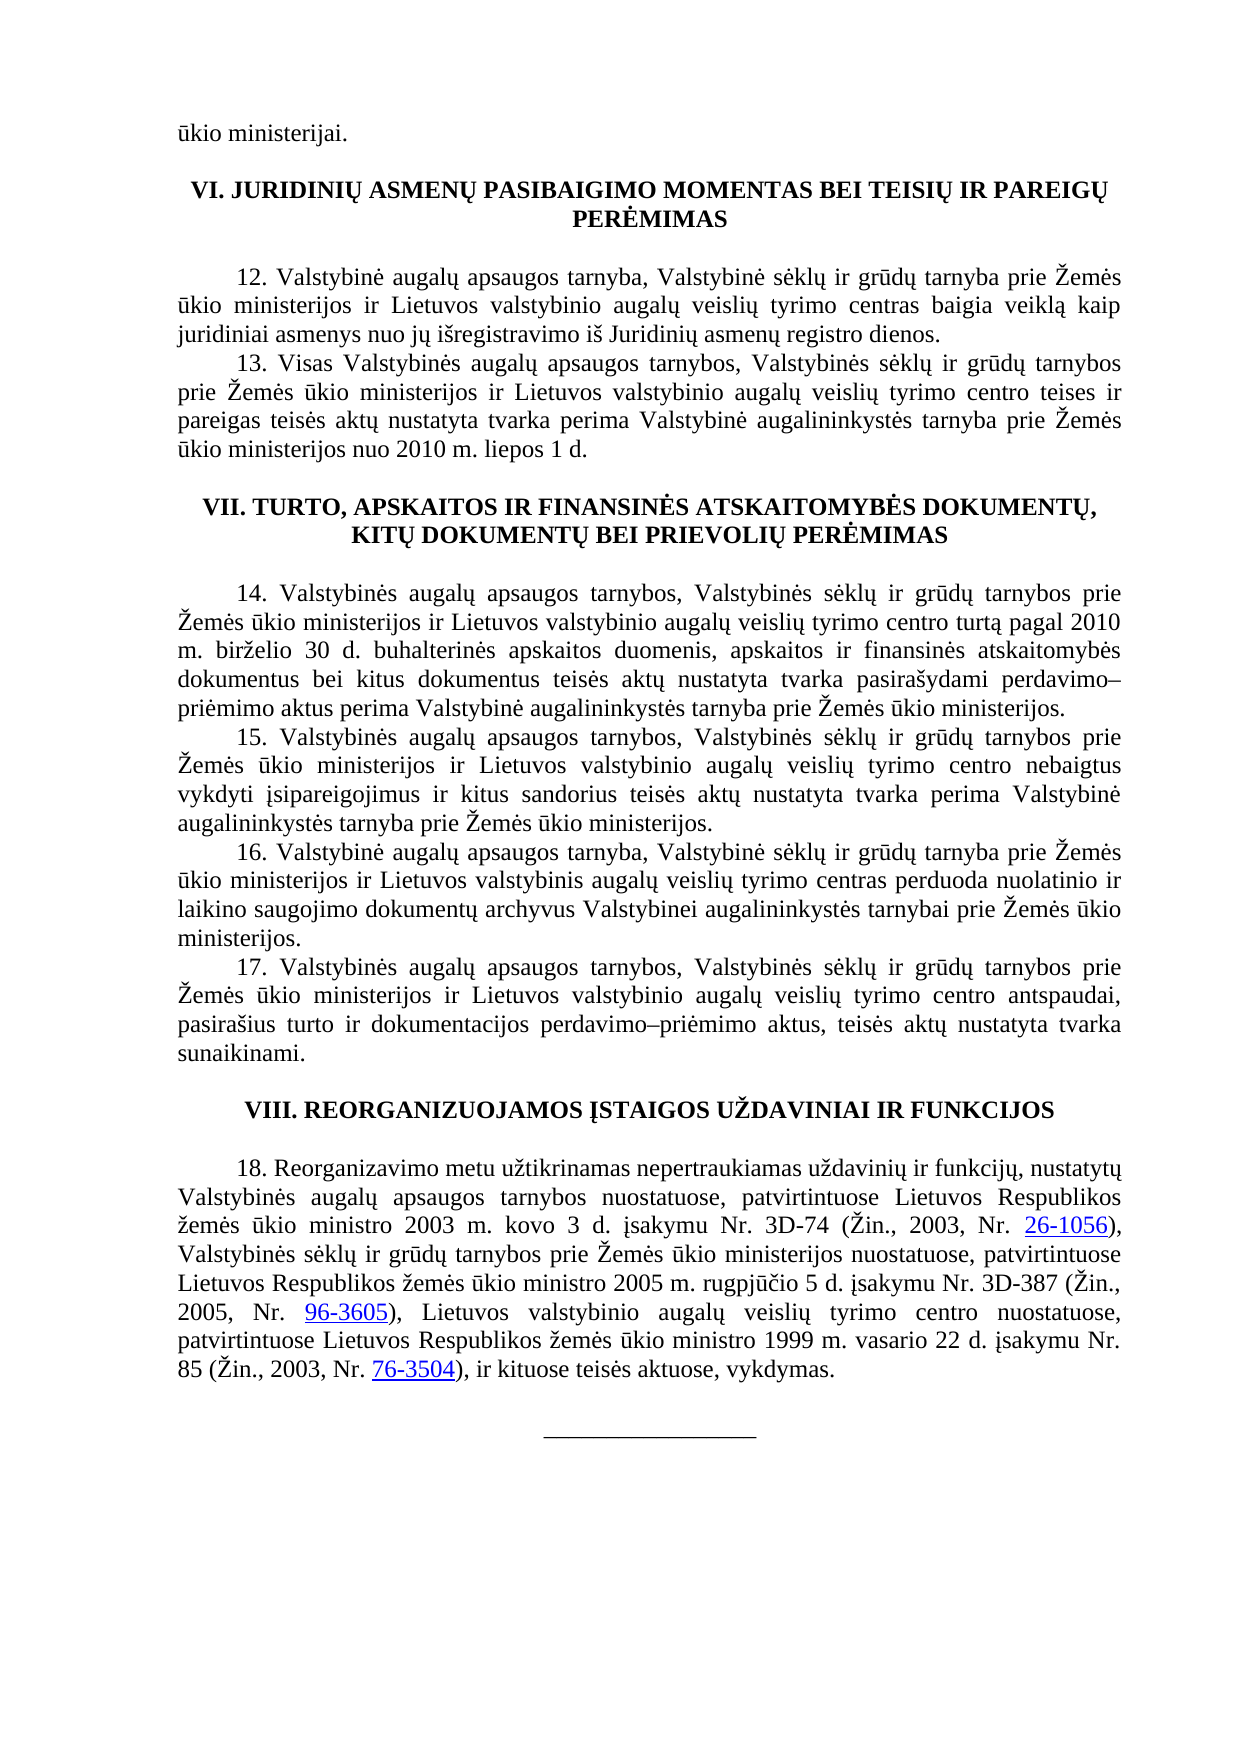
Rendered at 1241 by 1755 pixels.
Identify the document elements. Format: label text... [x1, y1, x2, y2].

text 18. Reorganizavimo metu užtikrinamas nepertraukiamas uždavinių ir funkcijų, nustatytų Valstybinės augalų apsaugos tarnybos nuostatuose, patvirtintuose Lietuvos Respublikos žemės ūkio ministro 2003 m. kovo 3 d. įsakymu Nr. 3D-74 (Žin., 2003, Nr. 26-1056), Valstybinės sėklų ir grūdų tarnybos prie Žemės ūkio ministerijos nuostatuose, patvirtintuose Lietuvos Respublikos žemės ūkio ministro 2005 m. rugpjūčio 5 d. įsakymu Nr. 3D-387 (Žin., 2005, Nr. 96-3605), Lietuvos valstybinio augalų veislių tyrimo centro nuostatuose, patvirtintuose Lietuvos Respublikos žemės ūkio ministro 1999 m. vasario 22 d. įsakymu Nr. 85 (Žin., 2003, Nr. 76-3504), ir kituose teisės aktuose, vykdymas. [177, 1153, 1122, 1383]
text VIII. REORGANIZUOJAMOS ĮSTAIGOS UŽDAVINIAI IR FUNKCIJOS [177, 1096, 1122, 1124]
text 17. Valstybinės augalų apsaugos tarnybos, Valstybinės sėklų ir grūdų tarnybos prie Žemės ūkio ministerijos ir Lietuvos valstybinio augalų veislių tyrimo centro antspaudai, pasirašius turto ir dokumentacijos perdavimo–priėmimo aktus, teisės aktų nustatyta tvarka sunaikinami. [177, 952, 1122, 1067]
text ūkio ministerijai. [177, 118, 1122, 147]
text 12. Valstybinė augalų apsaugos tarnyba, Valstybinė sėklų ir grūdų tarnyba prie Žemės ūkio ministerijos ir Lietuvos valstybinio augalų veislių tyrimo centras baigia veiklą kaip juridiniai asmenys nuo jų išregistravimo iš Juridinių asmenų registro dienos. [177, 262, 1122, 348]
text 14. Valstybinės augalų apsaugos tarnybos, Valstybinės sėklų ir grūdų tarnybos prie Žemės ūkio ministerijos ir Lietuvos valstybinio augalų veislių tyrimo centro turtą pagal 2010 m. birželio 30 d. buhalterinės apskaitos duomenis, apskaitos ir finansinės atskaitomybės dokumentus bei kitus dokumentus teisės aktų nustatyta tvarka pasirašydami perdavimo–priėmimo aktus perima Valstybinė augalininkystės tarnyba prie Žemės ūkio ministerijos. [177, 578, 1122, 722]
text VI. JURIDINIŲ ASMENŲ PASIBAIGIMO MOMENTAS BEI TEISIŲ IR PAREIGŲ PERĖMIMAS [177, 176, 1122, 233]
text 16. Valstybinė augalų apsaugos tarnyba, Valstybinė sėklų ir grūdų tarnyba prie Žemės ūkio ministerijos ir Lietuvos valstybinis augalų veislių tyrimo centras perduoda nuolatinio ir laikino saugojimo dokumentų archyvus Valstybinei augalininkystės tarnybai prie Žemės ūkio ministerijos. [177, 837, 1122, 952]
text _________________ [177, 1412, 1122, 1441]
text VII. TURTO, APSKAITOS IR FINANSINĖS ATSKAITOMYBĖS DOKUMENTŲ, KITŲ DOKUMENTŲ BEI PRIEVOLIŲ PERĖMIMAS [177, 492, 1122, 549]
text 15. Valstybinės augalų apsaugos tarnybos, Valstybinės sėklų ir grūdų tarnybos prie Žemės ūkio ministerijos ir Lietuvos valstybinio augalų veislių tyrimo centro nebaigtus vykdyti įsipareigojimus ir kitus sandorius teisės aktų nustatyta tvarka perima Valstybinė augalininkystės tarnyba prie Žemės ūkio ministerijos. [177, 722, 1122, 837]
text 13. Visas Valstybinės augalų apsaugos tarnybos, Valstybinės sėklų ir grūdų tarnybos prie Žemės ūkio ministerijos ir Lietuvos valstybinio augalų veislių tyrimo centro teises ir pareigas teisės aktų nustatyta tvarka perima Valstybinė augalininkystės tarnyba prie Žemės ūkio ministerijos nuo 2010 m. liepos 1 d. [177, 348, 1122, 463]
